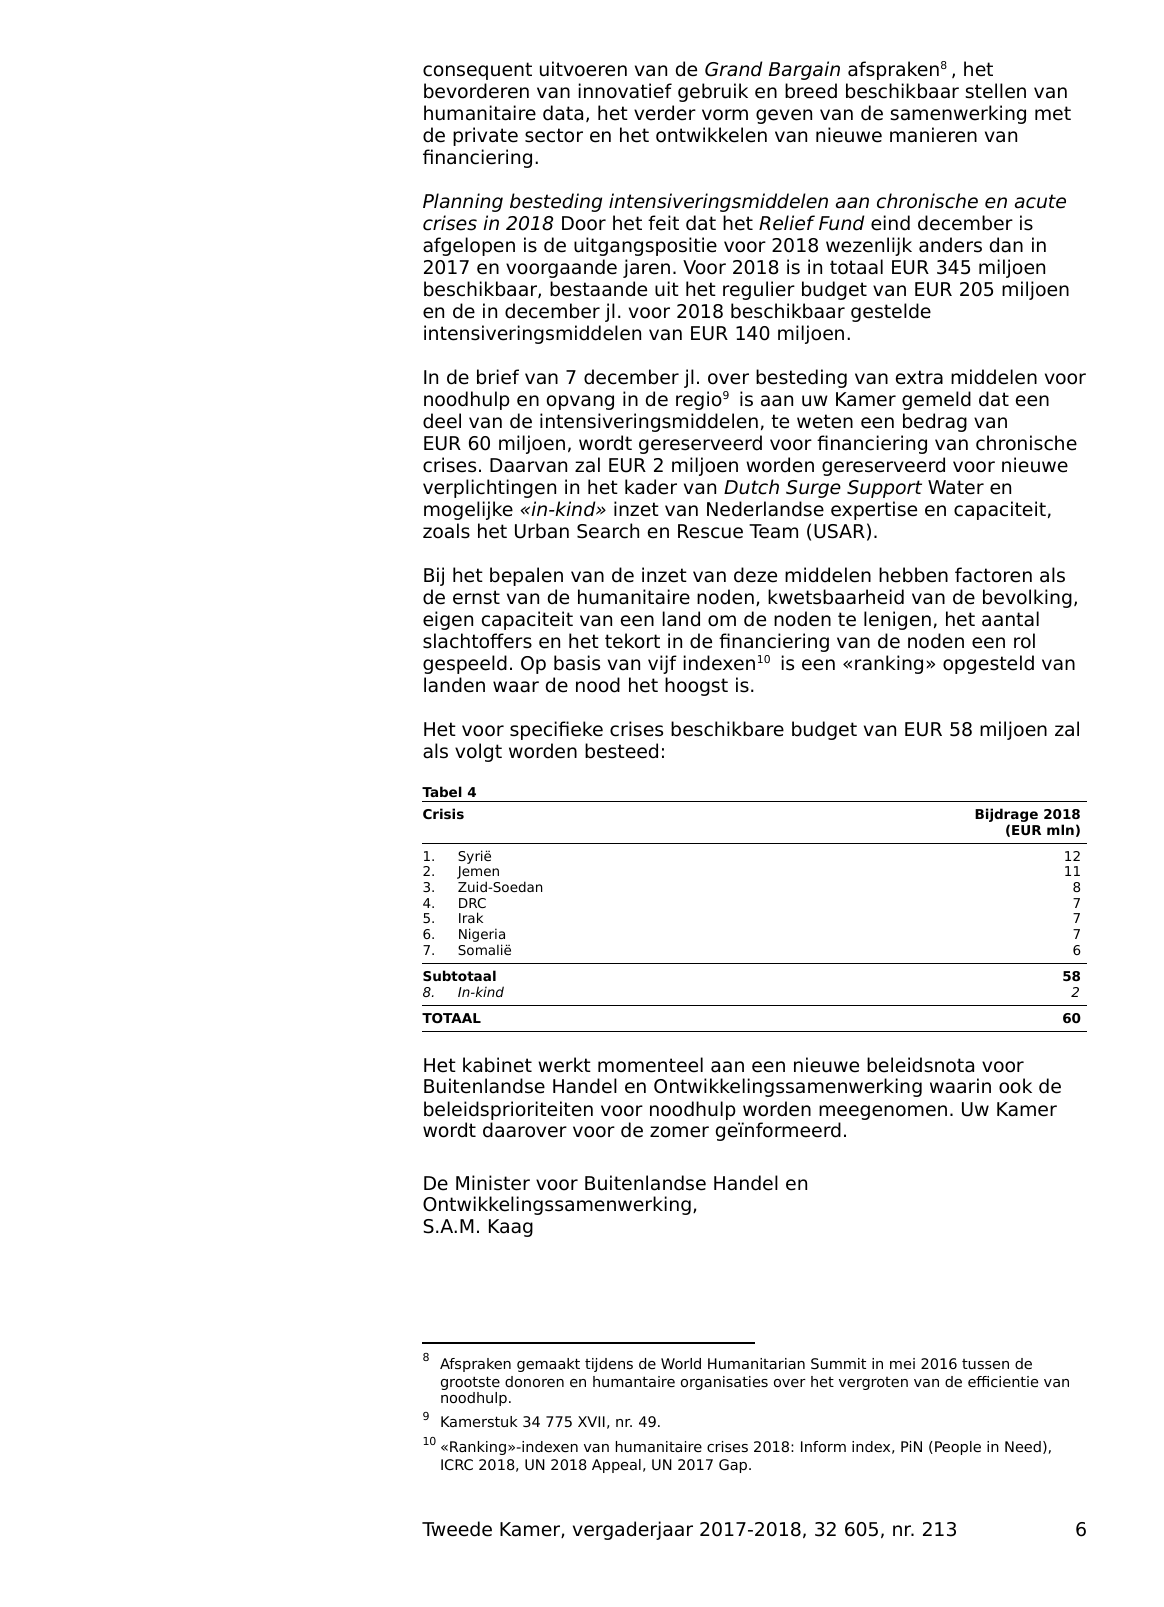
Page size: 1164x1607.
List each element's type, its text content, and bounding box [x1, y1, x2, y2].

table_cell Irak [452, 911, 747, 927]
table_cell 7 [747, 911, 1087, 927]
table_cell 11 [747, 864, 1087, 880]
table_header Tabel 4 [422, 785, 1087, 801]
table_cell 60 [747, 1006, 1087, 1031]
table_cell 7. [422, 943, 452, 963]
table_cell 4. [422, 896, 452, 911]
table_cell TOTAAL [422, 1006, 747, 1031]
table_cell 2. [422, 864, 452, 880]
table_cell In-kind [452, 985, 747, 1005]
table_cell Subtotaal [422, 964, 747, 985]
table_cell 7 [747, 927, 1087, 943]
text Het kabinet werkt momenteel aan een nieuwe beleidsnota voor Buitenlandse Handel en Ontwikkelingssamenwerking waarin ook de beleidsprioriteiten voor noodhulp worden meegenomen. Uw Kamer wordt daarover voor de zomer geïnformeerd. [422, 1054, 1087, 1142]
text Het voor specifieke crises beschikbare budget van EUR 58 miljoen zal als volgt worden besteed: [422, 719, 1087, 763]
text Planning besteding intensiveringsmiddelen aan chronische en acute crises in 2018 Door het feit dat het Relief Fund eind december is afgelopen is de uitgangspositie voor 2018 wezenlijk anders dan in 2017 en voorgaande jaren. Voor 2018 is in totaal EUR 345 miljoen beschikbaar, bestaande uit het regulier budget van EUR 205 miljoen en de in december jl. voor 2018 beschikbaar gestelde intensiveringsmiddelen van EUR 140 miljoen. [422, 191, 1087, 345]
table_cell 8. [422, 985, 452, 1005]
text «Ranking»-indexen van humanitaire crises 2018: Inform index, PiN (People in Need), ICRC 2018, UN 2018 Appeal, UN 2017 Gap. [422, 1435, 1087, 1474]
table_cell 6 [747, 943, 1087, 963]
table_cell 8 [747, 880, 1087, 896]
text Kamerstuk 34 775 XVII, nr. 49. [422, 1410, 1087, 1432]
table_cell 3. [422, 880, 452, 896]
table_cell 6. [422, 927, 452, 943]
table_cell Zuid-Soedan [452, 880, 747, 896]
table_cell Somalië [452, 943, 747, 963]
text consequent uitvoeren van de Grand Bargain afspraken, het bevorderen van innovatief gebruik en breed beschikbaar stellen van humanitaire data, het verder vorm geven van de samenwerking met de private sector en het ontwikkelen van nieuwe manieren van financiering. [422, 59, 1087, 169]
table_cell Bijdrage 2018 (EUR mln) [747, 802, 1087, 843]
table_cell 5. [422, 911, 452, 927]
table_cell 1. [422, 844, 452, 864]
table_cell 12 [747, 844, 1087, 864]
table_cell 7 [747, 896, 1087, 911]
text De Minister voor Buitenlandse Handel en Ontwikkelingssamenwerking, S.A.M. Kaag [422, 1172, 1087, 1238]
table_cell Nigeria [452, 927, 747, 943]
text Afspraken gemaakt tijdens de World Humanitarian Summit in mei 2016 tussen de grootste donoren en humantaire organisaties over het vergroten van de efficientie van noodhulp. [422, 1352, 1087, 1407]
table_cell Crisis [422, 802, 747, 843]
table_cell Jemen [452, 864, 747, 880]
table_cell 2 [747, 985, 1087, 1005]
text Bij het bepalen van de inzet van deze middelen hebben factoren als de ernst van de humanitaire noden, kwetsbaarheid van de bevolking, eigen capaciteit van een land om de noden te lenigen, het aantal slachtoffers en het tekort in de financiering van de noden een rol gespeeld. Op basis van vijf indexen is een «ranking» opgesteld van landen waar de nood het hoogst is. [422, 565, 1087, 697]
table_cell 58 [747, 964, 1087, 985]
text In de brief van 7 december jl. over besteding van extra middelen voor noodhulp en opvang in de regio is aan uw Kamer gemeld dat een deel van de intensiveringsmiddelen, te weten een bedrag van EUR 60 miljoen, wordt gereserveerd voor financiering van chronische crises. Daarvan zal EUR 2 miljoen worden gereserveerd voor nieuwe verplichtingen in het kader van Dutch Surge Support Water en mogelijke «in-kind» inzet van Nederlandse expertise en capaciteit, zoals het Urban Search en Rescue Team (USAR). [422, 367, 1087, 543]
table_cell DRC [452, 896, 747, 911]
table_cell Syrië [452, 844, 747, 864]
